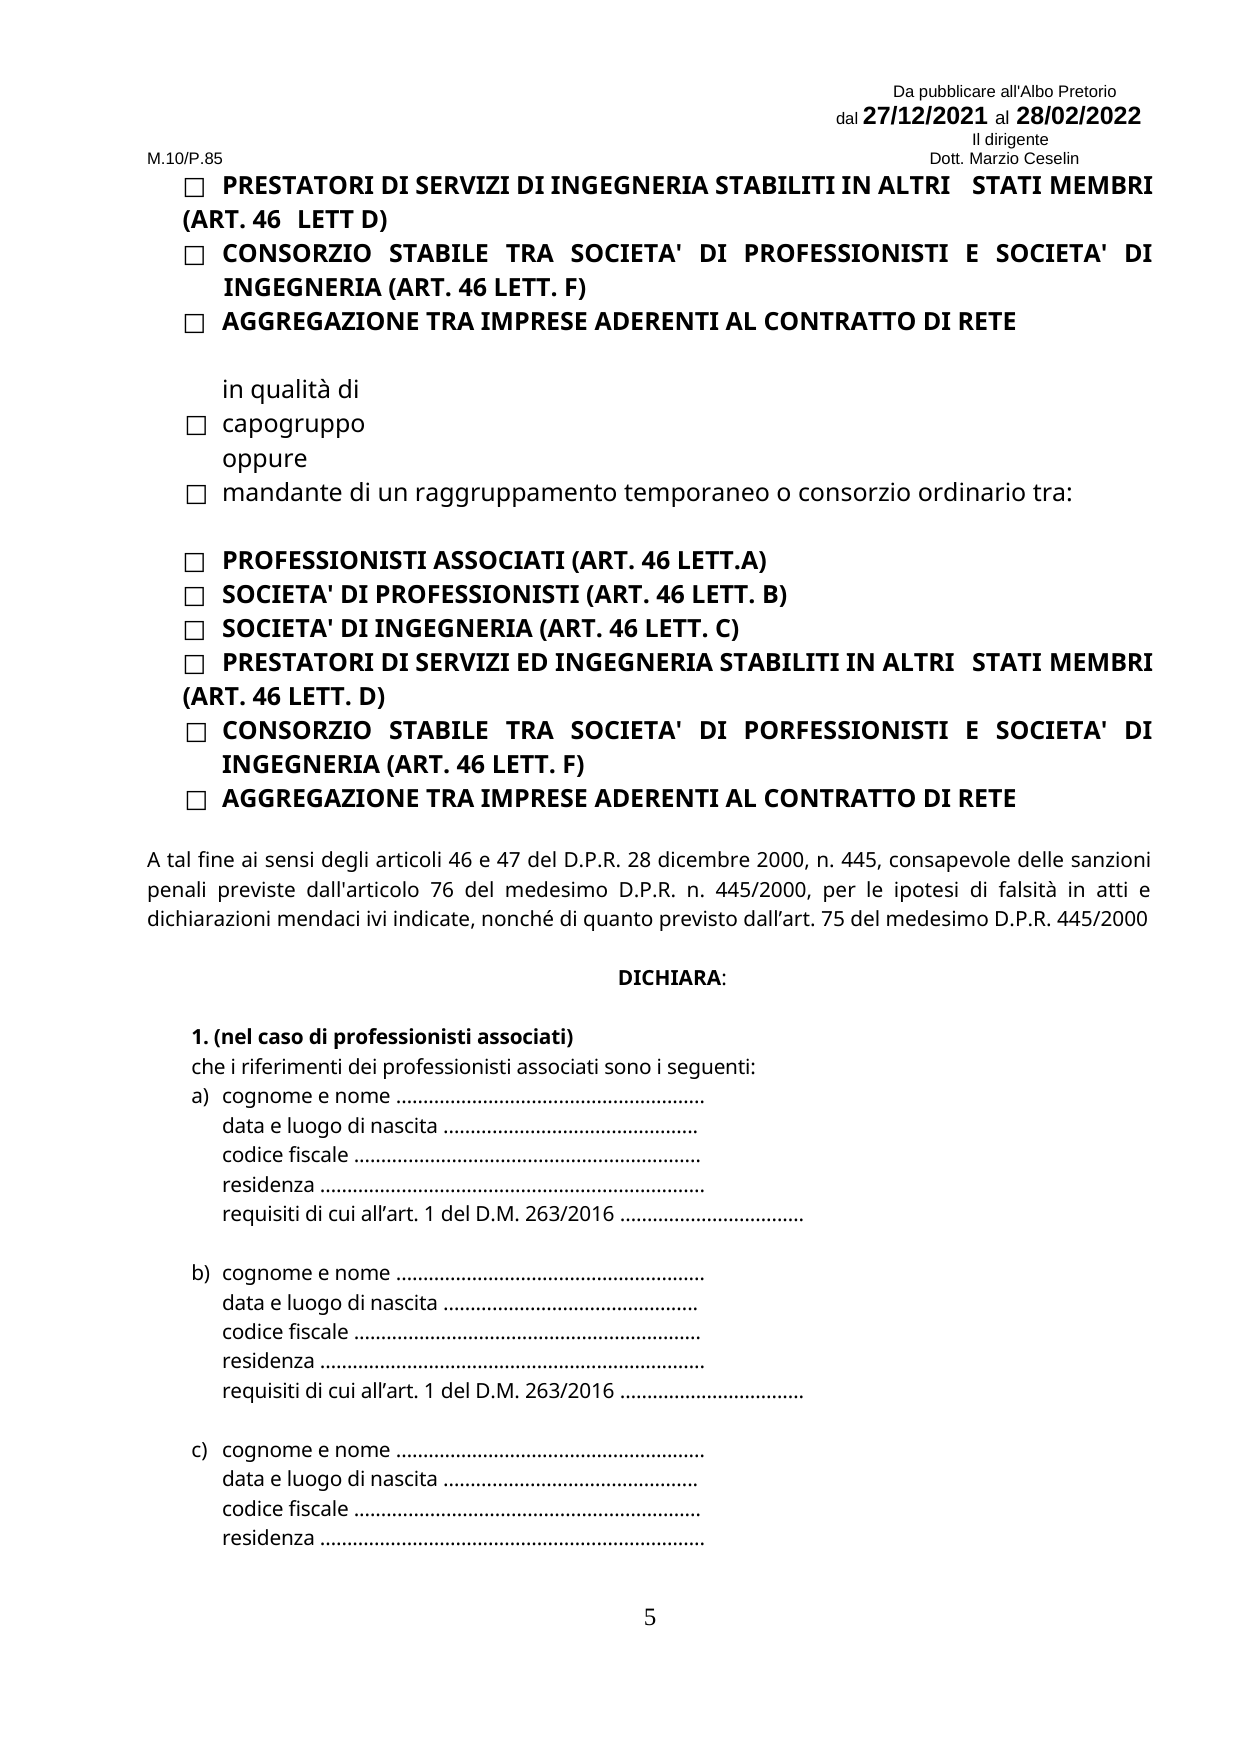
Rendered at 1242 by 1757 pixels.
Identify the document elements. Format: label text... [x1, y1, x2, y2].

list in qualità di [184, 372, 1153, 406]
text requisiti di cui all’art. 1 del D.M. 263/2016 ……………………………. [191, 1198, 1153, 1228]
text residenza …………………………………………………………….. [191, 1346, 1153, 1375]
list PROFESSIONISTI ASSOCIATI (ART. 46 LETT.A) [182, 542, 1153, 576]
list oppure [184, 440, 1153, 474]
text b) cognome e nome ………………………………………………… [191, 1257, 1153, 1287]
text A tal fine ai sensi degli articoli 46 e 47 del D.P.R. 28 dicembre 2000, n. 445, consapevole delle sanzioni penali previste dall'articolo 76 del medesimo D.P.R. n. 445/2000, per le ipotesi di falsità in atti e dichiarazioni mendaci ivi indicate, nonché di quanto previsto dall’art. 75 del medesimo D.P.R. 445/2000 [147, 844, 1153, 933]
list CONSORZIO STABILE TRA SOCIETA' DI PROFESSIONISTI E SOCIETA' DI INGEGNERIA (ART. 46 LETT. F) [182, 236, 1153, 304]
list capogruppo [184, 406, 1153, 440]
list CONSORZIO STABILE TRA SOCIETA' DI PORFESSIONISTI E SOCIETA' DI INGEGNERIA (ART. 46 LETT. F) [184, 713, 1153, 781]
text requisiti di cui all’art. 1 del D.M. 263/2016 ……………………………. [191, 1375, 1153, 1404]
text data e luogo di nascita ……………………………………….. [191, 1110, 1153, 1139]
text 1. (nel caso di professionisti associati) [191, 1021, 1153, 1051]
text residenza …………………………………………………………….. [191, 1522, 1153, 1552]
list PRESTATORI DI SERVIZI DI INGEGNERIA STABILITI IN ALTRI STATI MEMBRI (ART. 46 LETT D) [182, 168, 1153, 236]
list PRESTATORI DI SERVIZI ED INGEGNERIA STABILITI IN ALTRI STATI MEMBRI (ART. 46 LETT. D) [182, 644, 1153, 713]
text c) cognome e nome ………………………………………………… [191, 1434, 1153, 1463]
text a) cognome e nome ………………………………………………… [191, 1080, 1153, 1110]
text che i riferimenti dei professionisti associati sono i seguenti: [191, 1051, 1153, 1080]
list SOCIETA' DI INGEGNERIA (ART. 46 LETT. C) [182, 611, 1153, 644]
text data e luogo di nascita ……………………………………….. [191, 1287, 1153, 1316]
text codice fiscale .……………………………………………………… [191, 1139, 1153, 1169]
list AGGREGAZIONE TRA IMPRESE ADERENTI AL CONTRATTO DI RETE [184, 781, 1153, 815]
text residenza …………………………………………………………….. [191, 1169, 1153, 1198]
text data e luogo di nascita ……………………………………….. [191, 1463, 1153, 1493]
list SOCIETA' DI PROFESSIONISTI (ART. 46 LETT. B) [182, 576, 1153, 611]
list mandante di un raggruppamento temporaneo o consorzio ordinario tra: [184, 474, 1153, 508]
list AGGREGAZIONE TRA IMPRESE ADERENTI AL CONTRATTO DI RETE [182, 304, 1153, 338]
text codice fiscale .……………………………………………………… [191, 1493, 1153, 1522]
text DICHIARA: [191, 962, 1153, 992]
text codice fiscale .……………………………………………………… [191, 1316, 1153, 1346]
